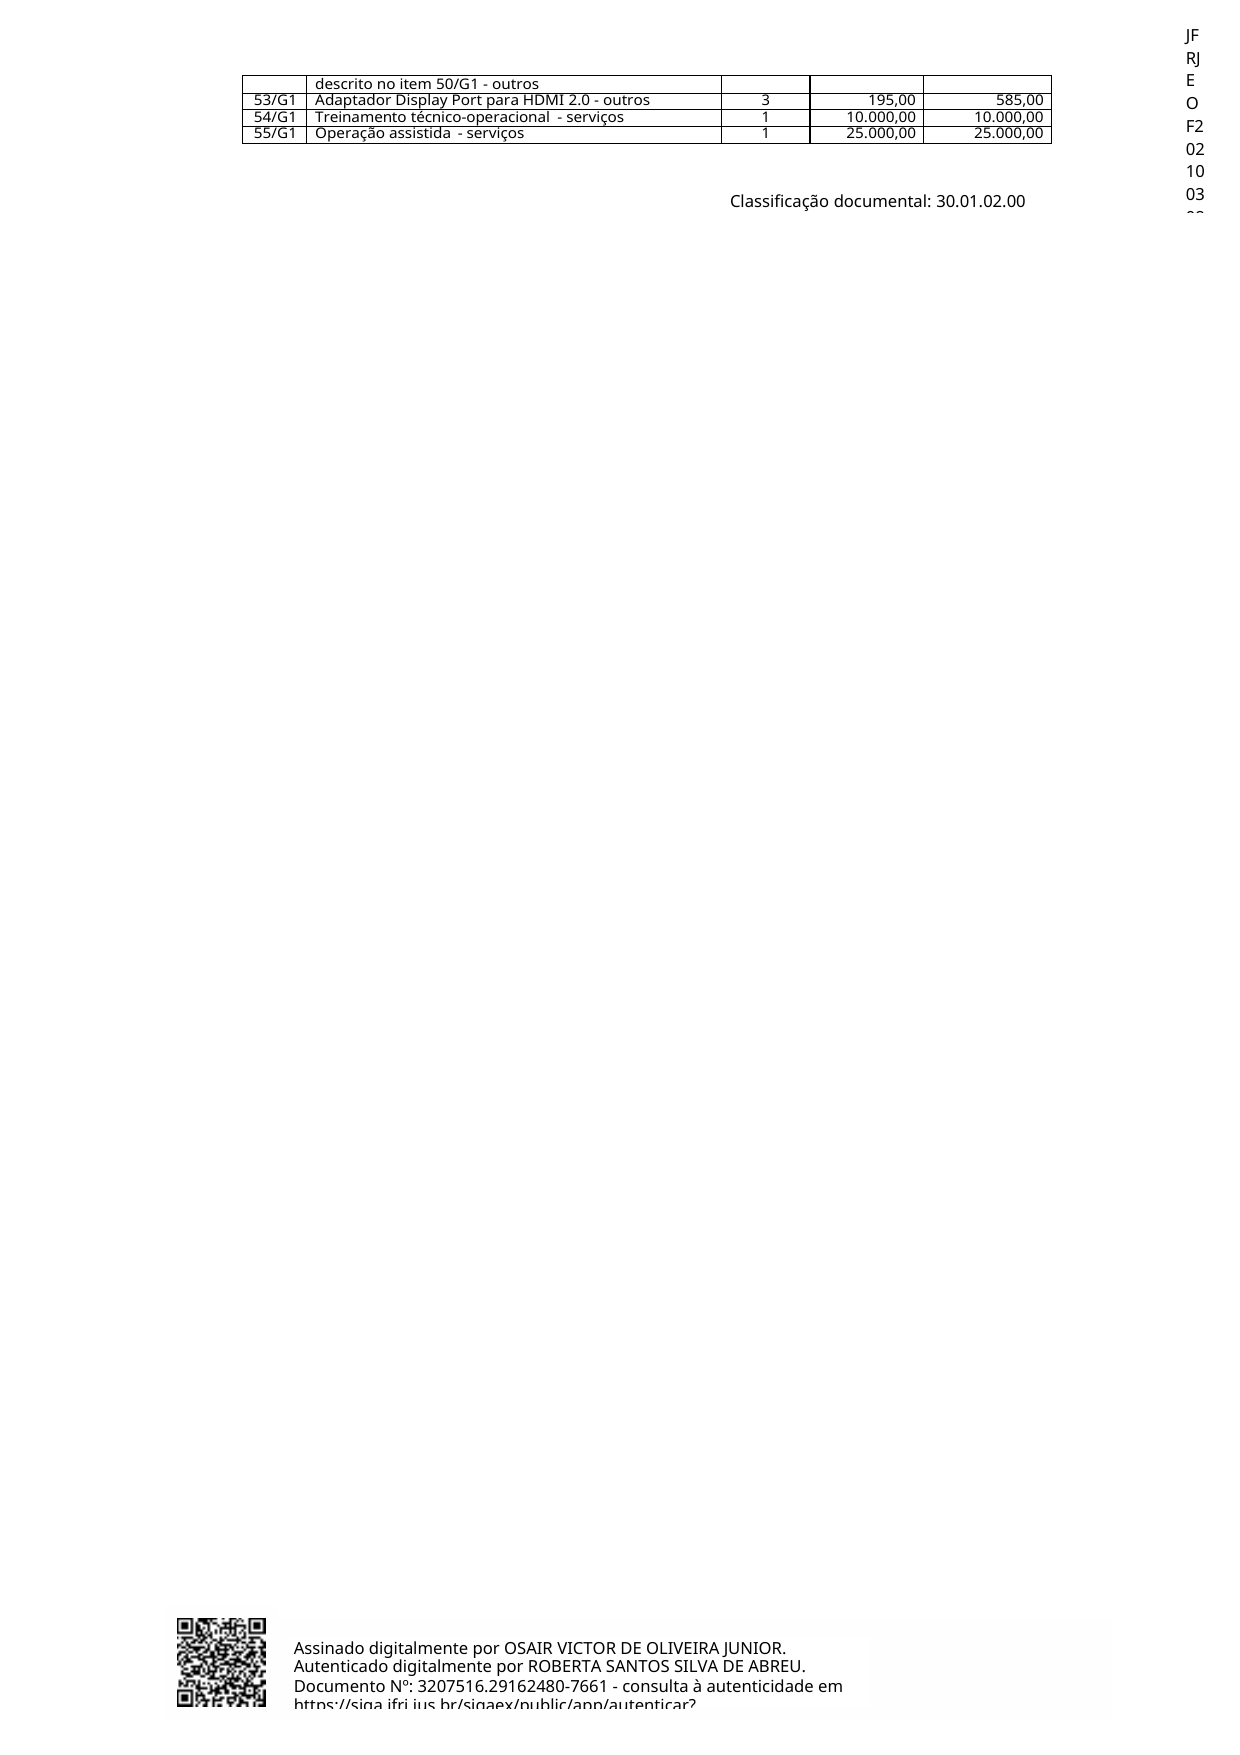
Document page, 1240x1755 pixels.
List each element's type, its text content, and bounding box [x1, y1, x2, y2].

table_cell [722, 76, 809, 93]
table_cell 3 [722, 94, 809, 109]
table_cell 585,00 [924, 94, 1051, 109]
table_cell 1 [722, 127, 809, 143]
table_cell 25.000,00 [924, 127, 1051, 143]
table_cell [924, 76, 1051, 93]
table_cell 53/G1 [243, 94, 306, 109]
table_cell 10.000,00 [811, 110, 923, 126]
table_cell descrito no item 50/G1 - outros [307, 76, 721, 93]
table_cell Adaptador Display Port para HDMI 2.0 - outros [307, 94, 721, 109]
table_cell 25.000,00 [811, 127, 923, 143]
table_cell 1 [722, 110, 809, 126]
table_cell [811, 76, 923, 93]
table_cell [243, 76, 306, 93]
text JFRJEOF202100308V07 [1186, 24, 1206, 212]
table_cell Treinamento técnico-operacional - serviços [307, 110, 721, 126]
table_cell 10.000,00 [924, 110, 1051, 126]
table_cell 195,00 [811, 94, 923, 109]
table_cell 54/G1 [243, 110, 306, 126]
table_cell Operação assistida - serviços [307, 127, 721, 143]
table_cell 55/G1 [243, 127, 306, 143]
text Classificação documental: 30.01.02.00 [730, 22, 1206, 212]
